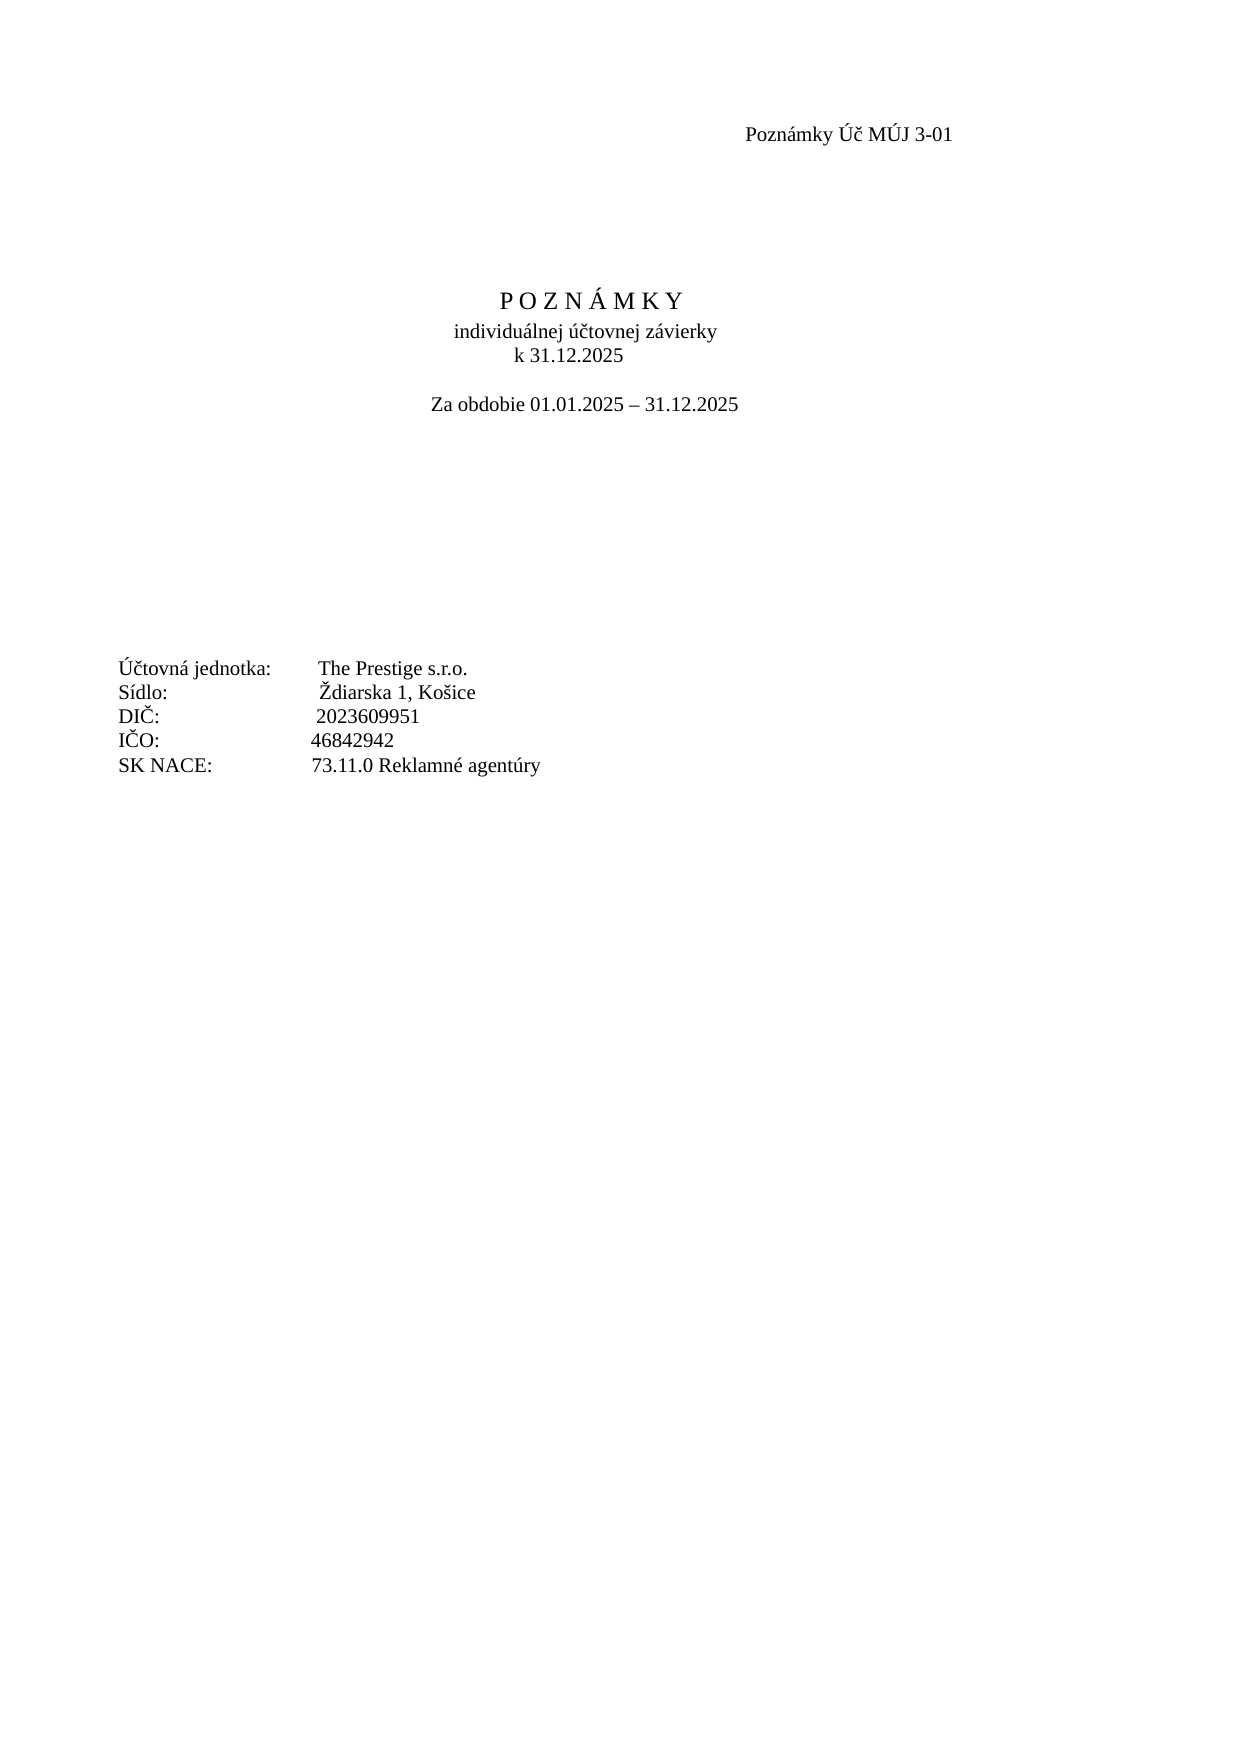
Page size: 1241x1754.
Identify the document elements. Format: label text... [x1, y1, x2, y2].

text Za obdobie 01.01.2025 – 31.12.2025 [118, 392, 1122, 416]
text k 31.12.2025 [118, 343, 1122, 367]
text SK NACE: 73.11.0 Reklamné agentúry [118, 752, 1122, 777]
text DIČ: 2023609951 [118, 704, 1122, 728]
text P O Z N Á M K Y [118, 286, 1122, 315]
text Sídlo: Ždiarska 1, Košice [118, 680, 1122, 704]
text Poznámky Úč MÚJ 3-01 [118, 118, 1122, 147]
text individuálnej účtovnej závierky [118, 315, 1122, 343]
text IČO: 46842942 [118, 728, 1122, 752]
text Účtovná jednotka: The Prestige s.r.o. [118, 656, 1122, 680]
